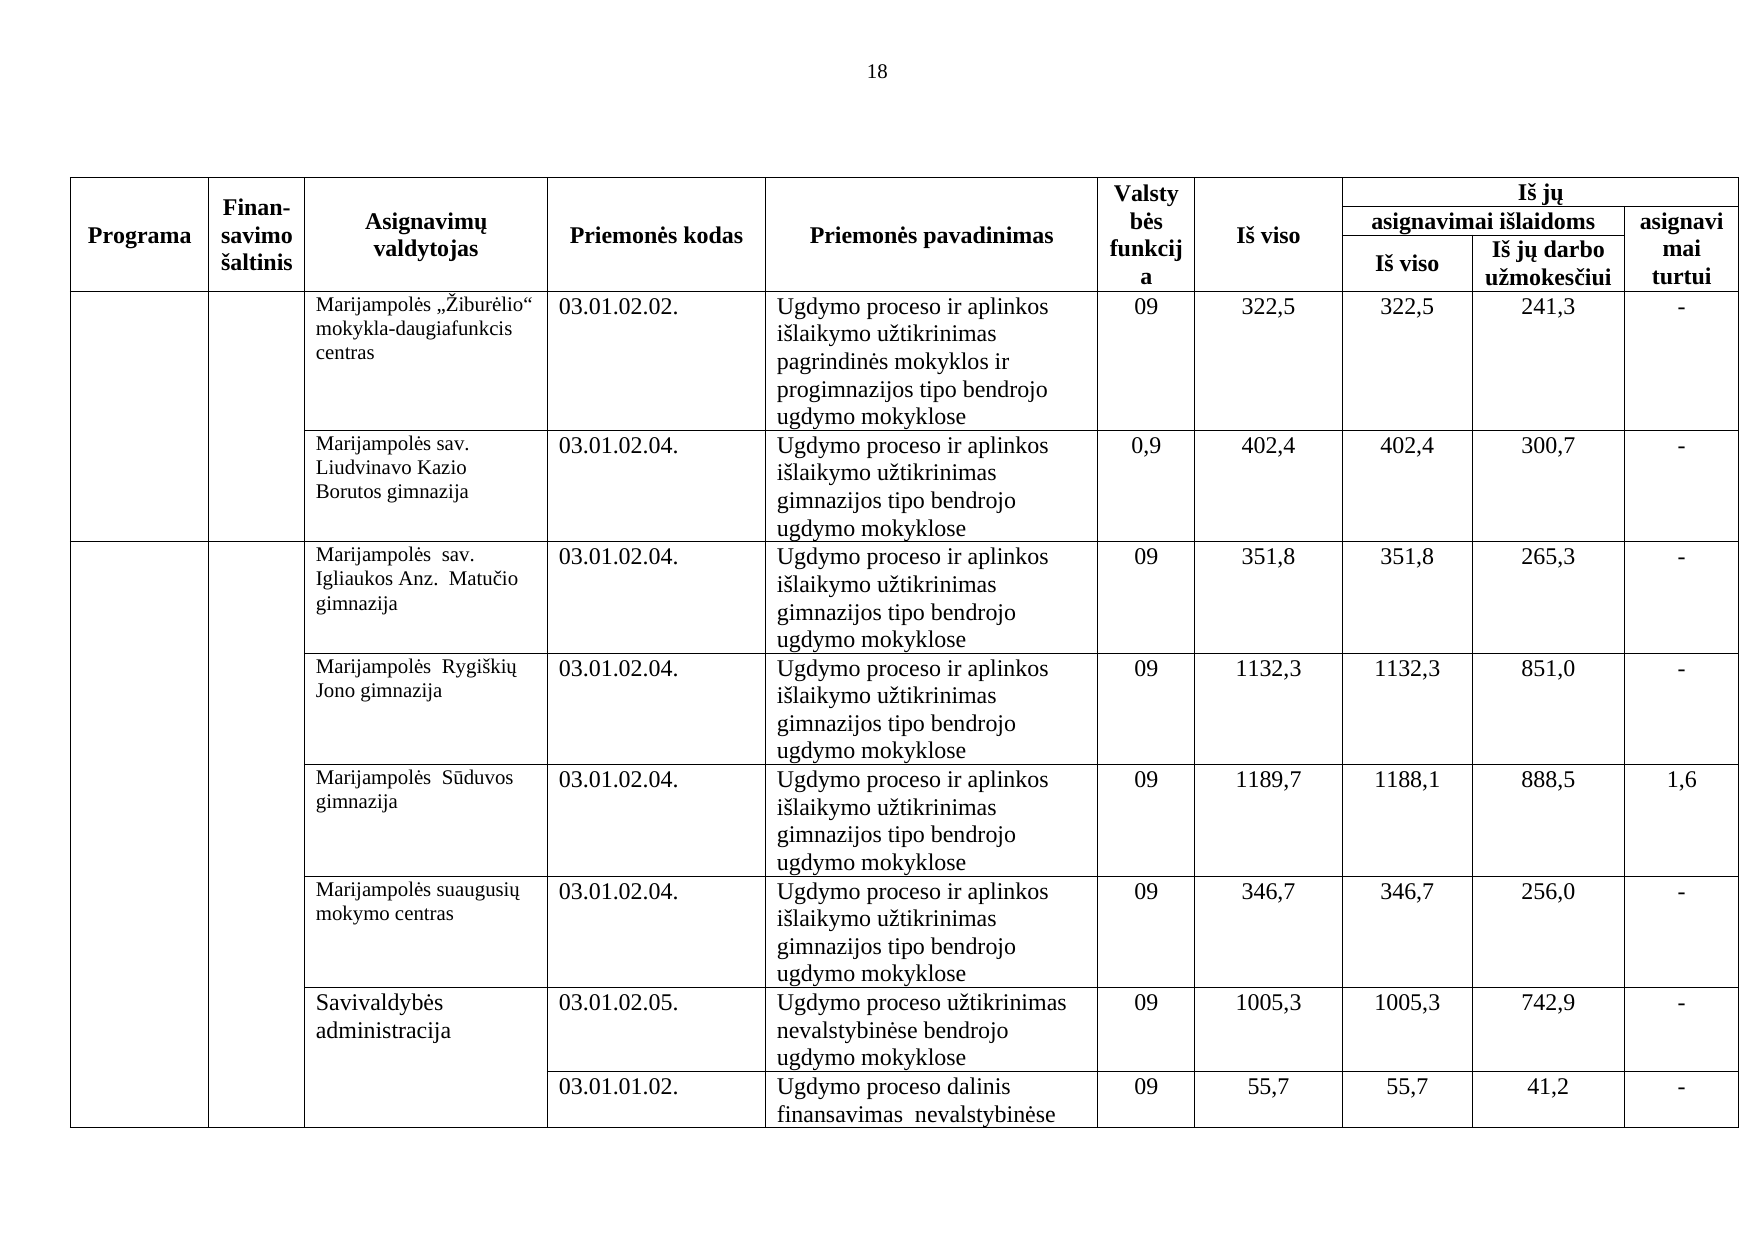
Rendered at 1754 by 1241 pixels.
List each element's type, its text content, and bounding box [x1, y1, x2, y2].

table_cell 09 [1098, 292, 1194, 430]
table_cell Marijampolės sav. Igliaukos Anz. Matučio gimnazija [305, 542, 547, 653]
table_cell asignavimai išlaidoms [1343, 207, 1624, 234]
table_cell Ugdymo proceso ir aplinkos išlaikymo užtikrinimas gimnazijos tipo bendrojo ugdymo mokyklose [766, 654, 1097, 764]
table_cell 402,4 [1195, 431, 1342, 541]
table_cell 851,0 [1473, 654, 1624, 764]
table_cell 1005,3 [1195, 988, 1342, 1071]
table_cell 351,8 [1195, 542, 1342, 653]
table_cell Marijampolės sav. Liudvinavo Kazio Borutos gimnazija [305, 431, 547, 541]
table_cell Ugdymo proceso užtikrinimas nevalstybinėse bendrojo ugdymo mokyklose [766, 988, 1097, 1071]
table_cell 03.01.02.04. [548, 654, 765, 764]
table_cell 1005,3 [1343, 988, 1472, 1071]
table_cell - [1625, 1072, 1738, 1127]
table_cell 300,7 [1473, 431, 1624, 541]
table_cell Marijampolės Rygiškių Jono gimnazija [305, 654, 547, 764]
table_cell 03.01.02.05. [548, 988, 765, 1071]
table_header Valstybės funkcija [1098, 178, 1194, 291]
table_cell 09 [1098, 765, 1194, 876]
table_cell - [1625, 431, 1738, 541]
table_cell Iš viso [1343, 236, 1472, 291]
table_cell 03.01.02.02. [548, 292, 765, 430]
table_cell Ugdymo proceso dalinis finansavimas nevalstybinėse [766, 1072, 1097, 1127]
table_cell - [1625, 542, 1738, 653]
table_cell 322,5 [1343, 292, 1472, 430]
table_cell 1,6 [1625, 765, 1738, 876]
table_header Priemonės pavadinimas [766, 178, 1097, 291]
table_cell 1132,3 [1195, 654, 1342, 764]
table_cell 09 [1098, 877, 1194, 987]
table_cell 241,3 [1473, 292, 1624, 430]
table_cell 346,7 [1343, 877, 1472, 987]
table_cell - [1625, 292, 1738, 430]
table_cell 09 [1098, 1072, 1194, 1127]
table_cell 55,7 [1195, 1072, 1342, 1127]
table_cell Iš jų darbo užmokesčiui [1473, 236, 1624, 291]
table_cell 322,5 [1195, 292, 1342, 430]
table_cell 09 [1098, 542, 1194, 653]
table_cell 41,2 [1473, 1072, 1624, 1127]
table_cell 402,4 [1343, 431, 1472, 541]
table_cell [209, 542, 304, 1127]
table_cell Savivaldybės administracija [305, 988, 547, 1127]
table_cell 03.01.02.04. [548, 431, 765, 541]
table_cell Ugdymo proceso ir aplinkos išlaikymo užtikrinimas gimnazijos tipo bendrojo ugdymo mokyklose [766, 765, 1097, 876]
table_header Finan-savimo šaltinis [209, 178, 304, 291]
table_cell 55,7 [1343, 1072, 1472, 1127]
table_cell Ugdymo proceso ir aplinkos išlaikymo užtikrinimas gimnazijos tipo bendrojo ugdymo mokyklose [766, 431, 1097, 541]
table_cell 0,9 [1098, 431, 1194, 541]
table_cell 03.01.02.04. [548, 877, 765, 987]
table_header Asignavimų valdytojas [305, 178, 547, 291]
table_cell Marijampolės „Žiburėlio“ mokykla-daugiafunkcis centras [305, 292, 547, 430]
table_cell 888,5 [1473, 765, 1624, 876]
table_cell - [1625, 654, 1738, 764]
table_cell 1189,7 [1195, 765, 1342, 876]
table_cell [71, 542, 208, 1127]
table_cell 03.01.02.04. [548, 542, 765, 653]
table_cell 256,0 [1473, 877, 1624, 987]
table_header Iš viso [1195, 178, 1342, 291]
table_cell - [1625, 877, 1738, 987]
table_cell [209, 292, 304, 541]
table_cell Ugdymo proceso ir aplinkos išlaikymo užtikrinimas gimnazijos tipo bendrojo ugdymo mokyklose [766, 877, 1097, 987]
table_cell asignavimai turtui įsigyti [1625, 207, 1738, 291]
table_cell 1132,3 [1343, 654, 1472, 764]
table_cell 09 [1098, 988, 1194, 1071]
table_header Priemonės kodas [548, 178, 765, 291]
table_cell Ugdymo proceso ir aplinkos išlaikymo užtikrinimas gimnazijos tipo bendrojo ugdymo mokyklose [766, 542, 1097, 653]
table_cell - [1625, 988, 1738, 1071]
table_cell 09 [1098, 654, 1194, 764]
table_cell 742,9 [1473, 988, 1624, 1071]
table_cell 1188,1 [1343, 765, 1472, 876]
table_cell 03.01.02.04. [548, 765, 765, 876]
table_cell Marijampolės Sūduvos gimnazija [305, 765, 547, 876]
table_header Iš jų [1343, 178, 1738, 206]
table_cell [71, 292, 208, 541]
table_header Programa [71, 178, 208, 291]
table_cell 351,8 [1343, 542, 1472, 653]
table_cell 265,3 [1473, 542, 1624, 653]
table_cell 346,7 [1195, 877, 1342, 987]
table_cell 03.01.01.02. [548, 1072, 765, 1127]
table_cell Ugdymo proceso ir aplinkos išlaikymo užtikrinimas pagrindinės mokyklos ir progimnazijos tipo bendrojo ugdymo mokyklose [766, 292, 1097, 430]
table_cell Marijampolės suaugusių mokymo centras [305, 877, 547, 987]
